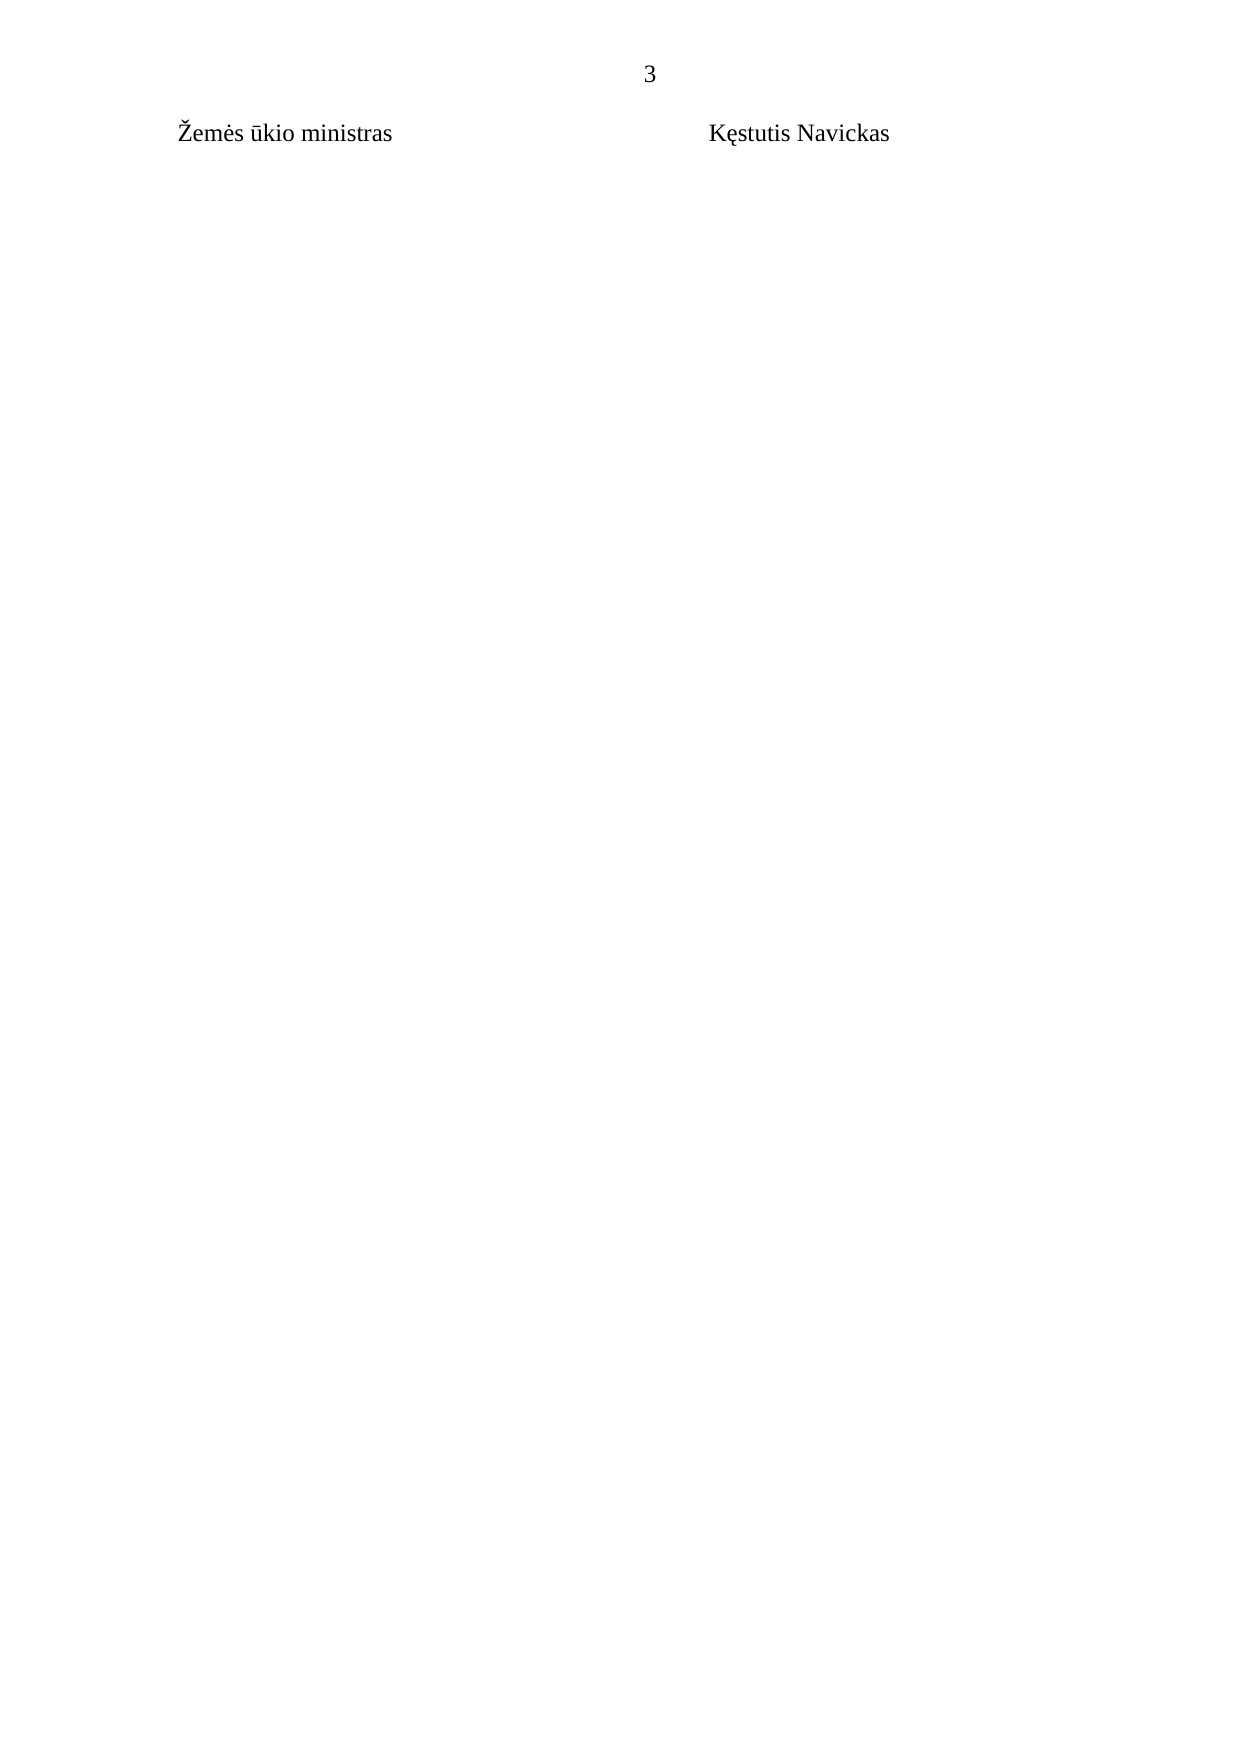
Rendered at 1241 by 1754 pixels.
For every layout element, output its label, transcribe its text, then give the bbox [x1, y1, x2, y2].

text Žemės ūkio ministras Kęstutis Navickas [177, 118, 1122, 147]
